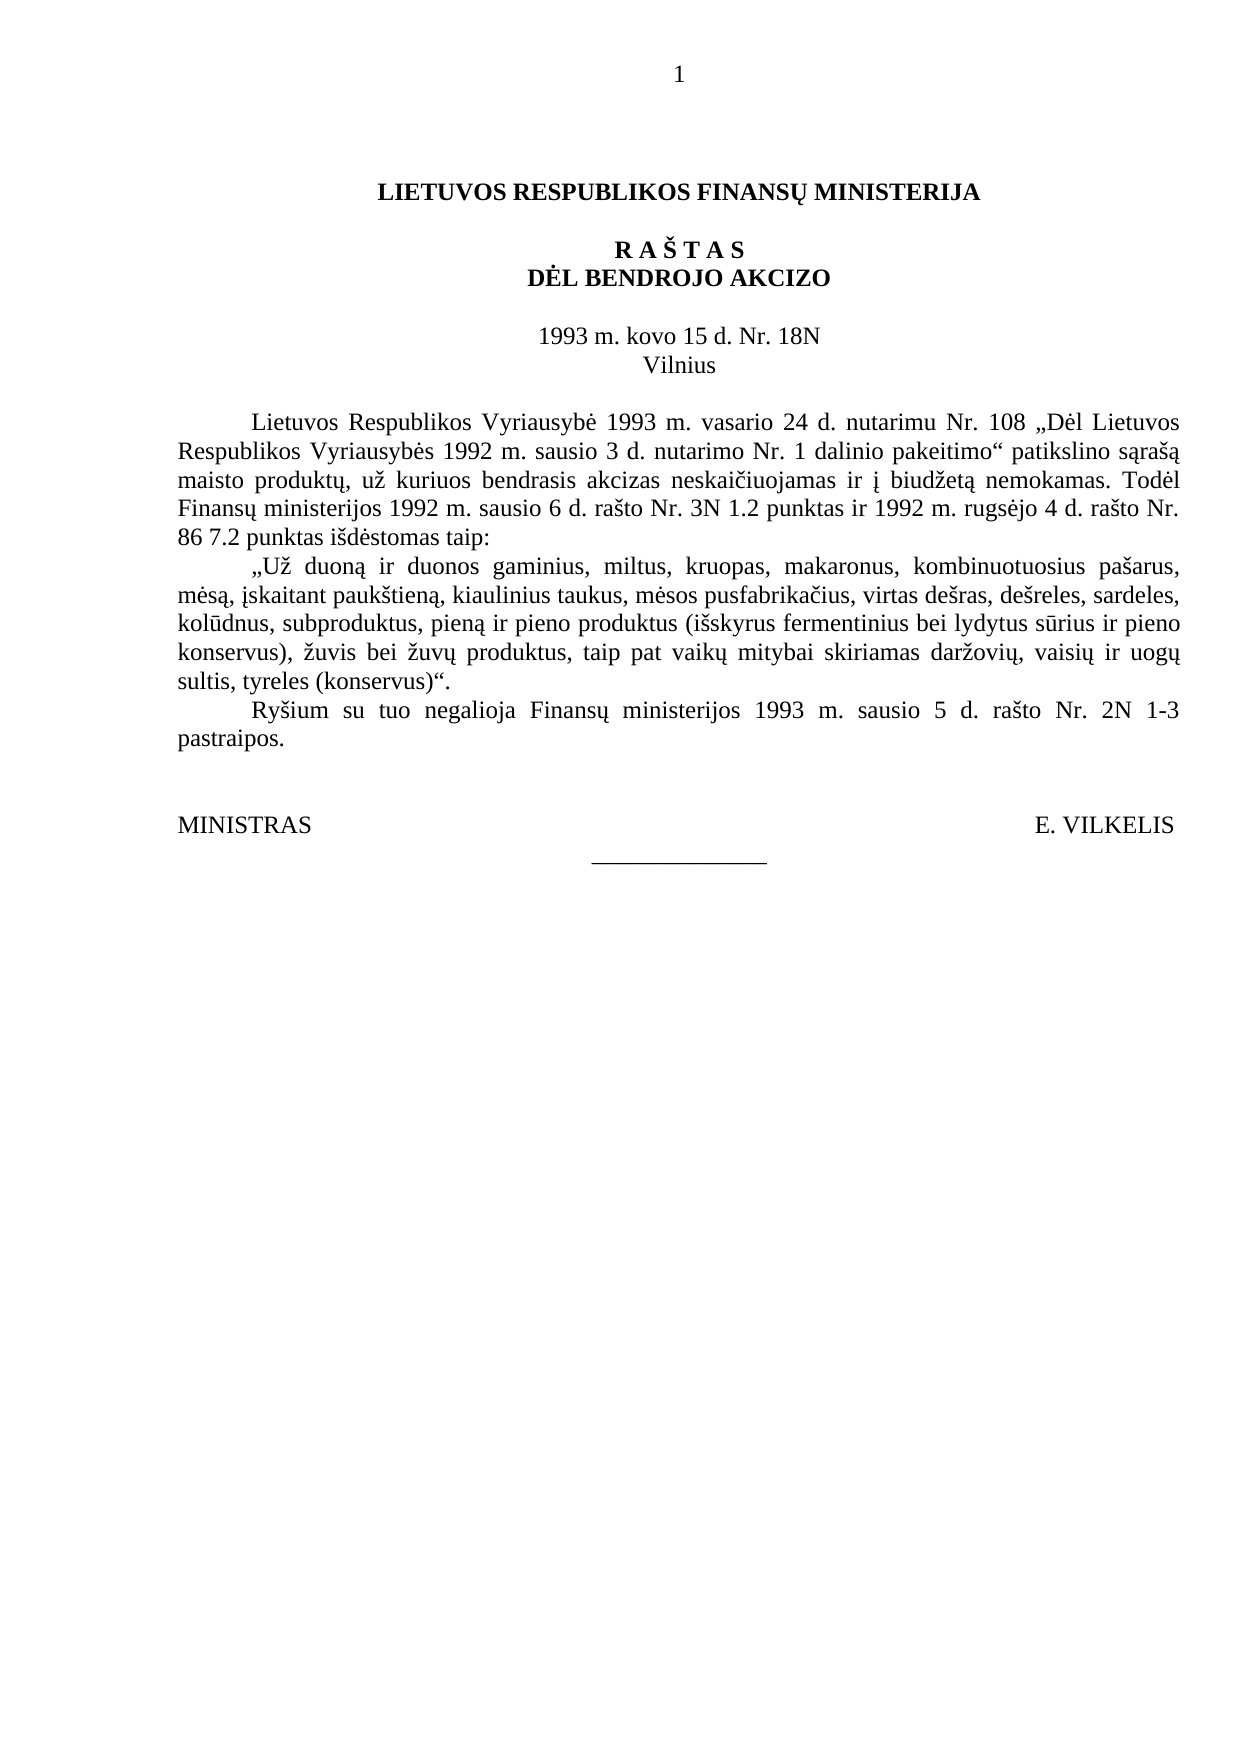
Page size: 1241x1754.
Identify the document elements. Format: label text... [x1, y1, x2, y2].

text „Už duoną ir duonos gaminius, miltus, kruopas, makaronus, kombinuotuosius pašarus, mėsą, įskaitant paukštieną, kiaulinius taukus, mėsos pusfabrikačius, virtas dešras, dešreles, sardeles, kolūdnus, subproduktus, pieną ir pieno produktus (išskyrus fermentinius bei lydytus sūrius ir pieno konservus), žuvis bei žuvų produktus, taip pat vaikų mitybai skiriamas daržovių, vaisių ir uogų sultis, tyreles (konservus)“. [177, 551, 1181, 695]
text Lietuvos Respublikos Vyriausybė 1993 m. vasario 24 d. nutarimu Nr. 108 „Dėl Lietuvos Respublikos Vyriausybės 1992 m. sausio 3 d. nutarimo Nr. 1 dalinio pakeitimo“ patikslino sąrašą maisto produktų, už kuriuos bendrasis akcizas neskaičiuojamas ir į biudžetą nemokamas. Todėl Finansų ministerijos 1992 m. sausio 6 d. rašto Nr. 3N 1.2 punktas ir 1992 m. rugsėjo 4 d. rašto Nr. 86 7.2 punktas išdėstomas taip: [177, 407, 1181, 551]
text R A Š T A S [177, 235, 1181, 263]
text Ryšium su tuo negalioja Finansų ministerijos 1993 m. sausio 5 d. rašto Nr. 2N 1-3 pastraipos. [177, 695, 1181, 752]
text MINISTRAS E. VILKELIS [177, 810, 1181, 838]
text ______________ [177, 838, 1181, 867]
text DĖL BENDROJO AKCIZO [177, 263, 1181, 292]
text 1993 m. kovo 15 d. Nr. 18N [177, 321, 1181, 350]
text LIETUVOS RESPUBLIKOS FINANSŲ MINISTERIJA [177, 177, 1181, 206]
text Vilnius [177, 350, 1181, 378]
